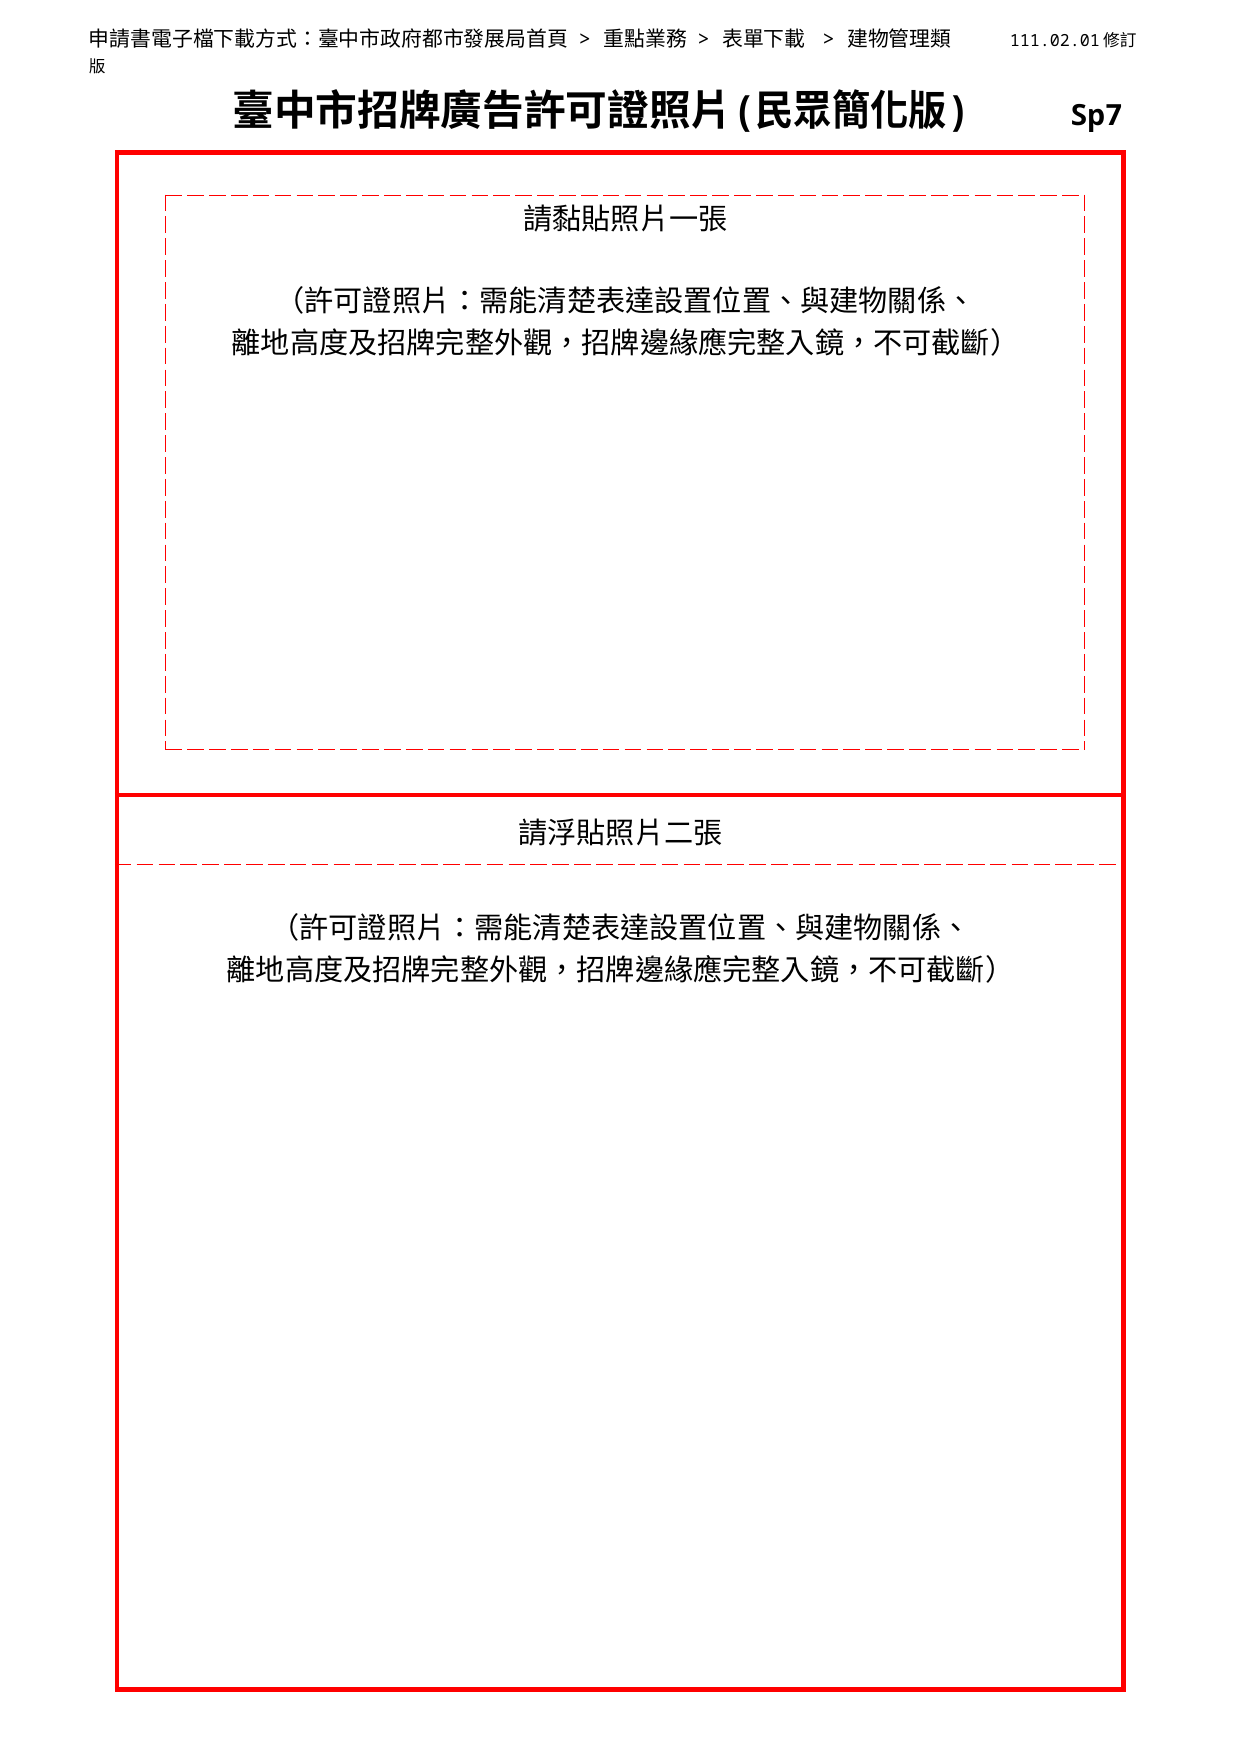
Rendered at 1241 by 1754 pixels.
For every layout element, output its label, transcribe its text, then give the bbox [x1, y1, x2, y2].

table_header [1085, 155, 1121, 194]
text 臺中市招牌廣告許可證照片(民眾簡化版) Sp7 [89, 77, 1122, 138]
table_cell 請浮貼照片二張 [119, 797, 1121, 864]
table_cell [1085, 195, 1121, 749]
table_cell [1085, 749, 1121, 792]
table_cell 請黏貼照片一張 （許可證照片：需能清楚表達設置位置、與建物關係、 離地高度及招牌完整外觀，招牌邊緣應完整入鏡，不可截斷） [166, 195, 1084, 749]
table_cell [166, 749, 1084, 792]
table_cell （許可證照片：需能清楚表達設置位置、與建物關係、 離地高度及招牌完整外觀，招牌邊緣應完整入鏡，不可截斷） [119, 864, 1121, 1687]
table_cell [119, 749, 166, 792]
table_header [119, 155, 166, 194]
table_cell [119, 195, 166, 749]
table_header [166, 155, 1084, 194]
